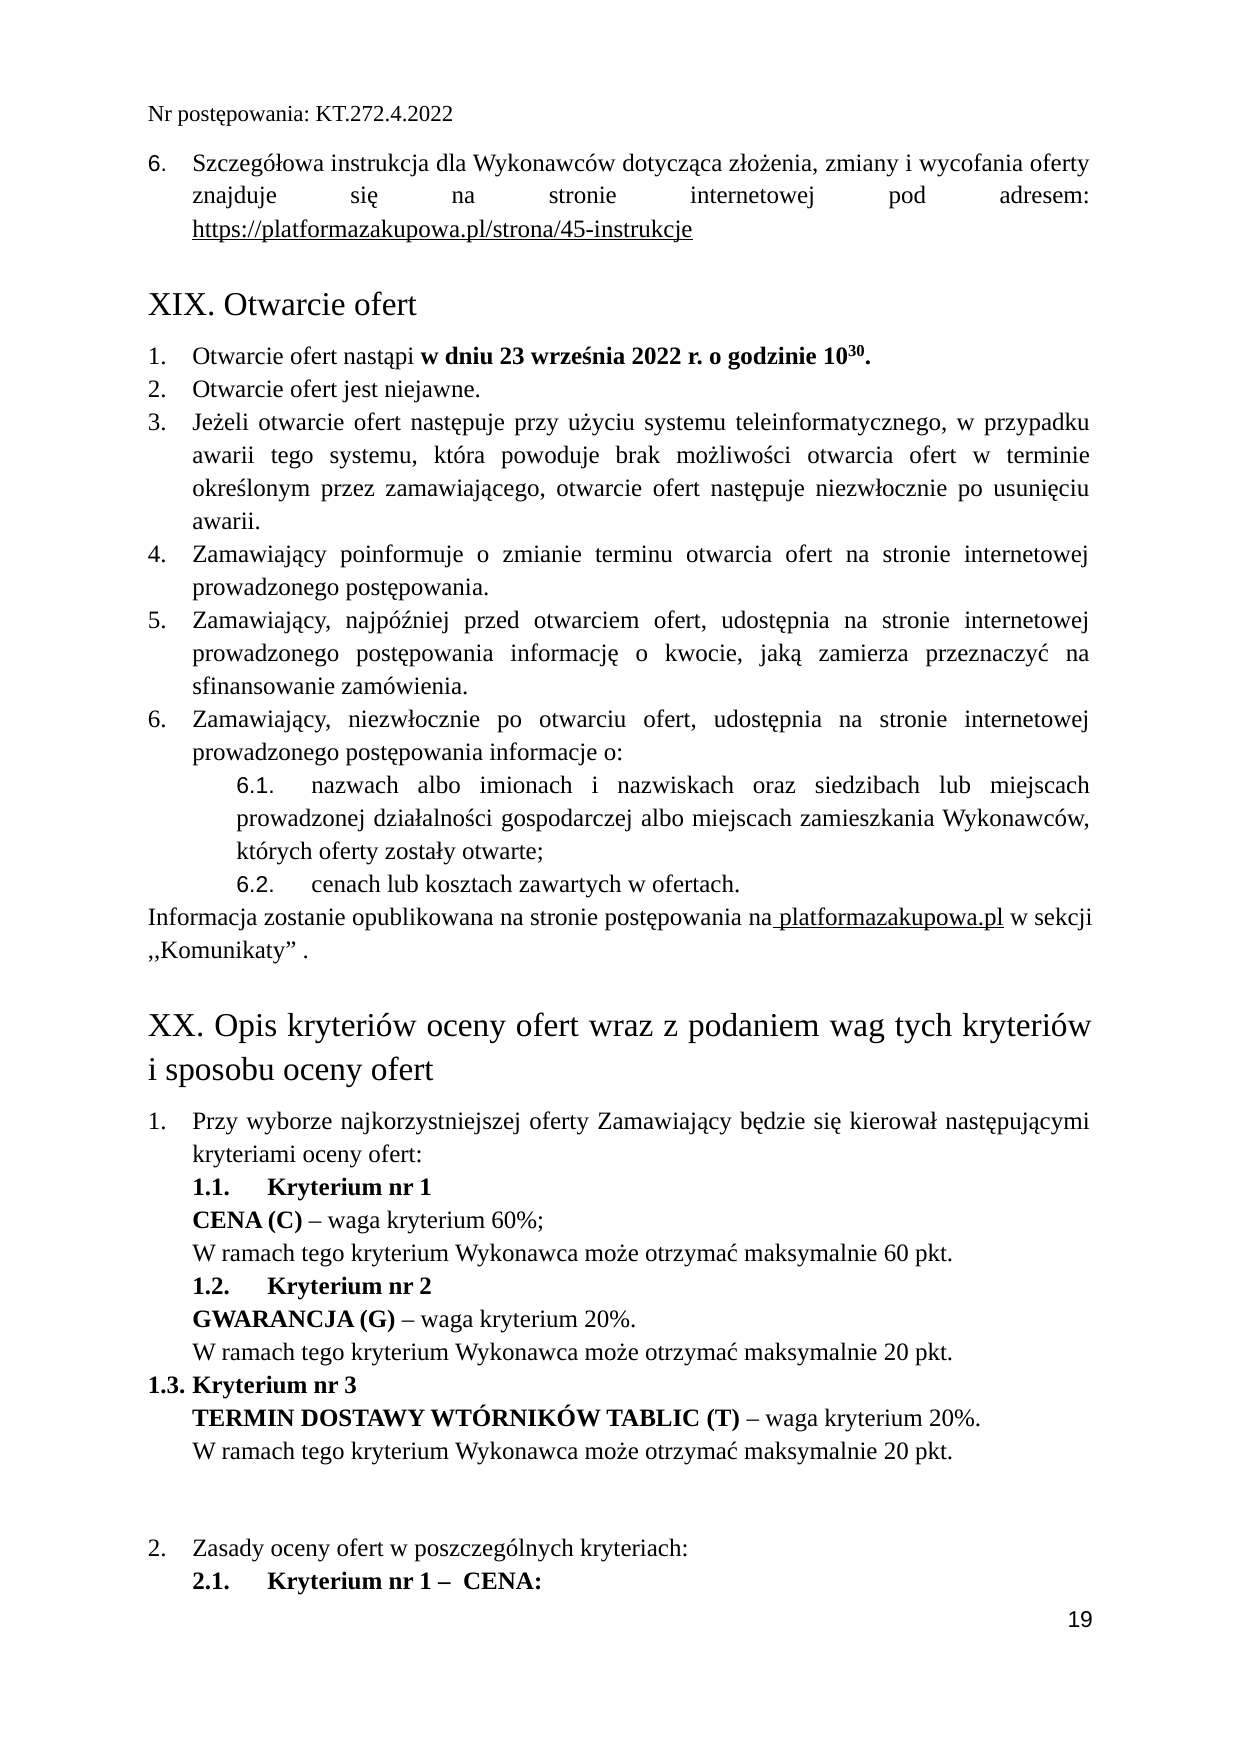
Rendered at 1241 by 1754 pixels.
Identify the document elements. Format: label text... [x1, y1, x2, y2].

list Otwarcie ofert nastąpi w dniu 23 września 2022 r. o godzinie 1030. [148, 341, 1090, 369]
list Zamawiający poinformuje o zmianie terminu otwarcia ofert na stronie internetowej prowadzonego postępowania. [148, 539, 1090, 601]
list nazwach albo imionach i nazwiskach oraz siedzibach lub miejscach prowadzonej działalności gospodarczej albo miejscach zamieszkania Wykonawców, których oferty zostały otwarte; [236, 770, 1090, 865]
list Otwarcie ofert jest niejawne. [148, 374, 1090, 402]
list Jeżeli otwarcie ofert następuje przy użyciu systemu teleinformatycznego, w przypadku awarii tego systemu, która powoduje brak możliwości otwarcia ofert w terminie określonym przez zamawiającego, otwarcie ofert następuje niezwłocznie po usunięciu awarii. [148, 407, 1090, 534]
subtitle XIX. Otwarcie ofert [148, 284, 1093, 322]
list cenach lub kosztach zawartych w ofertach. [236, 869, 1090, 898]
list Przy wyborze najkorzystniejszej oferty Zamawiający będzie się kierował następującymi kryteriami oceny ofert: [148, 1106, 1090, 1168]
subtitle XX. Opis kryteriów oceny ofert wraz z podaniem wag tych kryteriów i sposobu oceny ofert [148, 1006, 1093, 1088]
list Zamawiający, niezwłocznie po otwarciu ofert, udostępnia na stronie internetowej prowadzonego postępowania informacje o: [148, 704, 1090, 766]
text W ramach tego kryterium Wykonawca może otrzymać maksymalnie 20 pkt. [192, 1337, 1090, 1366]
list Kryterium nr 3 [148, 1370, 1090, 1399]
list Szczegółowa instrukcja dla Wykonawców dotycząca złożenia, zmiany i wycofania oferty znajduje się na stronie internetowej pod adresem: https://platformazakupowa.pl/strona/45-instrukcje [148, 148, 1090, 242]
list Kryterium nr 2 [192, 1271, 1090, 1300]
list Kryterium nr 1 – CENA: [192, 1566, 1090, 1594]
text W ramach tego kryterium Wykonawca może otrzymać maksymalnie 20 pkt. [192, 1436, 1090, 1465]
list Zamawiający, najpóźniej przed otwarciem ofert, udostępnia na stronie internetowej prowadzonego postępowania informację o kwocie, jaką zamierza przeznaczyć na sfinansowanie zamówienia. [148, 605, 1090, 700]
text Informacja zostanie opublikowana na stronie postępowania na platformazakupowa.pl w sekcji ,,Komunikaty” . [148, 902, 1093, 964]
text TERMIN DOSTAWY WTÓRNIKÓW TABLIC (T) – waga kryterium 20%. [192, 1403, 1090, 1432]
text GWARANCJA (G) – waga kryterium 20%. [192, 1304, 1090, 1333]
list Zasady oceny ofert w poszczególnych kryteriach: [148, 1533, 1090, 1561]
text W ramach tego kryterium Wykonawca może otrzymać maksymalnie 60 pkt. [192, 1238, 1090, 1267]
text CENA (C) – waga kryterium 60%; [192, 1205, 1090, 1234]
list Kryterium nr 1 [192, 1172, 1090, 1201]
